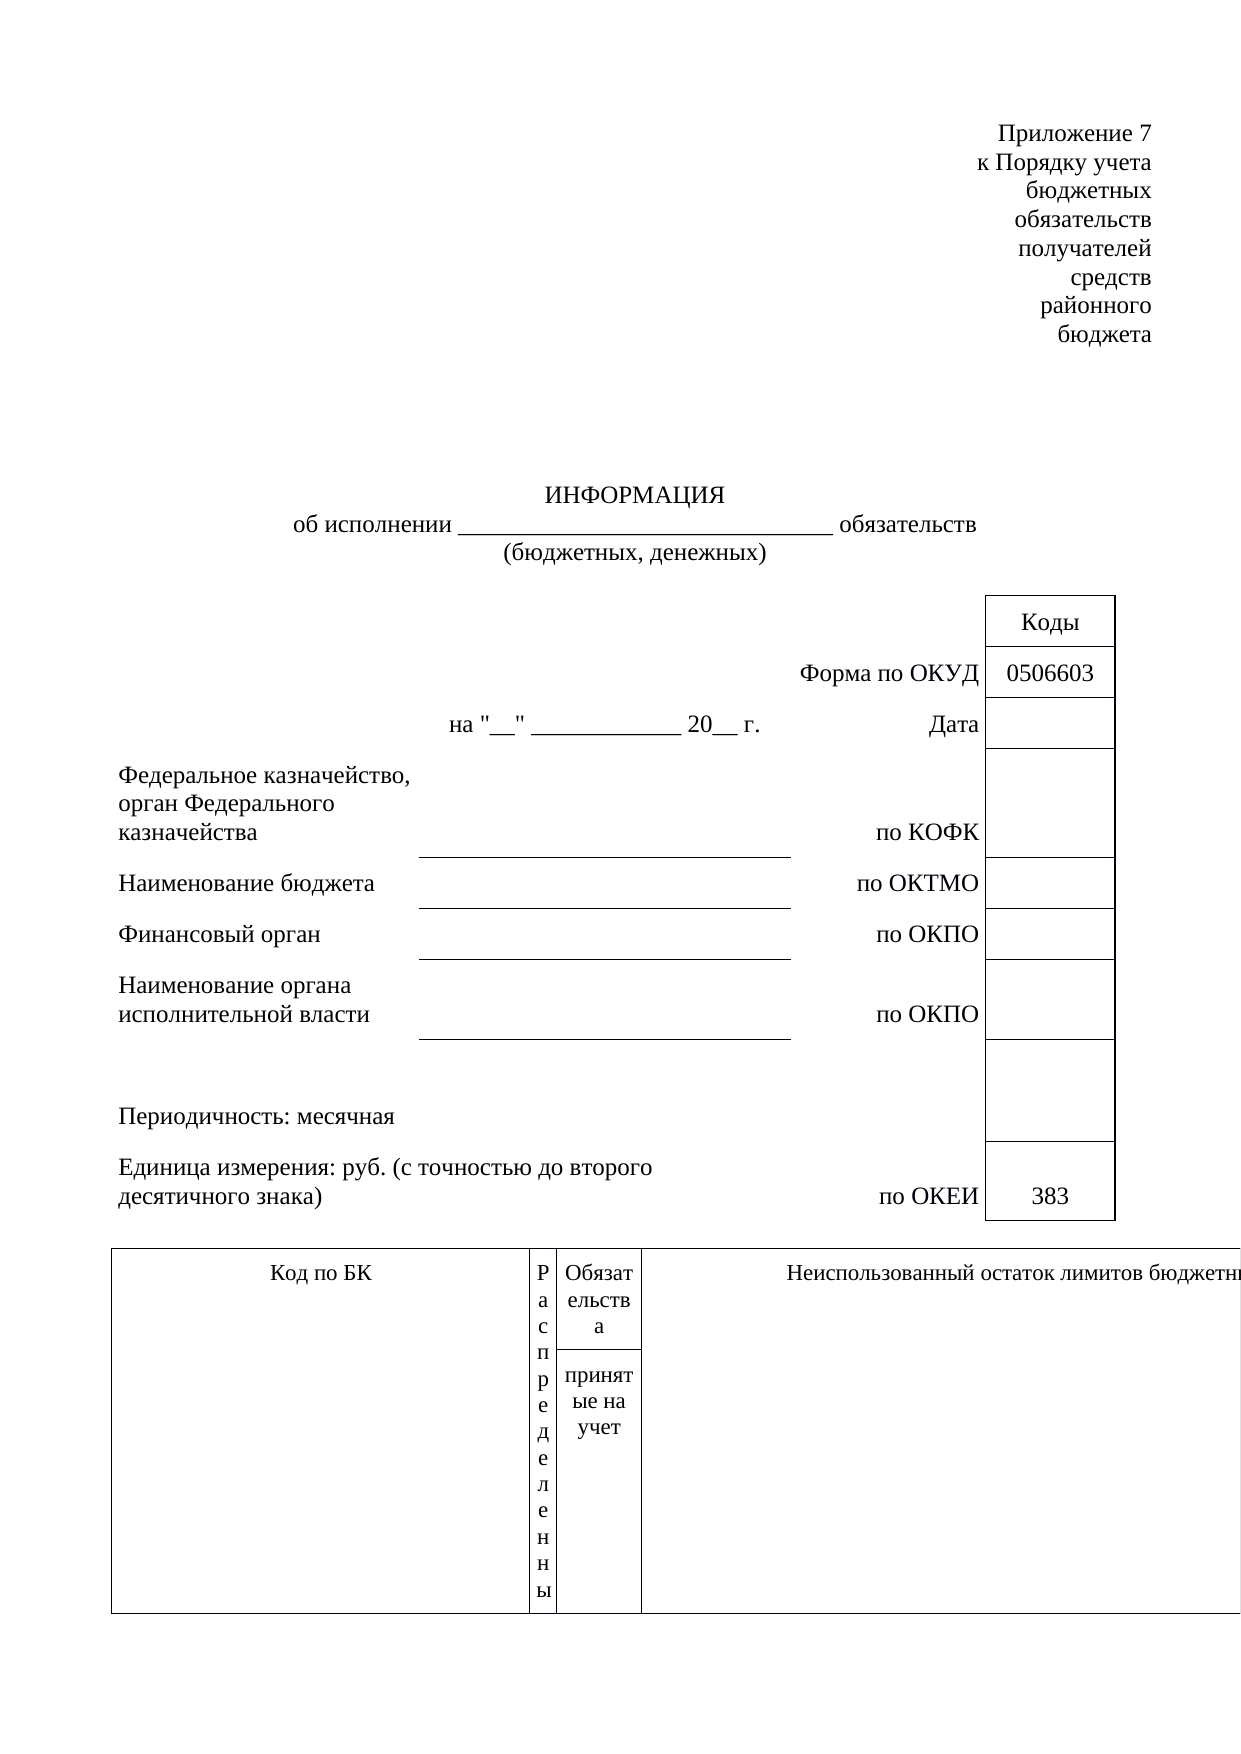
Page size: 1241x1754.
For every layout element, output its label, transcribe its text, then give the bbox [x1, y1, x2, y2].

table_cell Периодичность: месячная [112, 1090, 419, 1141]
table_cell [419, 748, 791, 857]
table_cell 383 [986, 1142, 1114, 1220]
table_cell [419, 960, 791, 1038]
table_cell [112, 1039, 419, 1089]
table_cell [419, 858, 791, 908]
table_cell 0506603 [986, 647, 1114, 697]
table_cell [419, 909, 791, 959]
table_cell по КОФК [791, 748, 985, 857]
table_header Коды [986, 596, 1114, 646]
table_cell [986, 960, 1114, 1038]
table_header Код по БК [112, 1249, 529, 1613]
table_cell Наименование органа исполнительной власти [112, 959, 419, 1038]
table_header [419, 595, 791, 646]
table_cell [986, 858, 1114, 908]
table_header [791, 595, 985, 646]
table_cell Единица измерения: руб. (с точностью до второго десятичного знака) [112, 1141, 791, 1220]
table_cell [112, 697, 419, 748]
table_cell по ОКПО [791, 959, 985, 1038]
table_cell по ОКПО [791, 908, 985, 959]
table_cell [419, 646, 791, 697]
table_cell [791, 1039, 985, 1089]
table_cell [986, 1040, 1114, 1141]
table_cell [419, 1090, 791, 1141]
table_cell Форма по ОКУД [791, 646, 985, 697]
table_cell Финансовый орган [112, 908, 419, 959]
table_cell [112, 646, 419, 697]
table_cell Наименование бюджета [112, 857, 419, 908]
table_cell Федеральное казначейство, орган Федерального казначейства [112, 748, 419, 857]
table_header Распределенны [530, 1249, 556, 1613]
table_cell Дата [791, 697, 985, 748]
table_cell [419, 1040, 791, 1089]
table_cell [986, 909, 1114, 959]
text (бюджетных, денежных) [118, 537, 1152, 566]
table_cell [986, 698, 1114, 748]
table_header Неиспользованный остаток лимитов бюджетных обязательств (гр. 5 - гр. 8) [642, 1249, 1240, 1613]
table_cell на "__" ____________ 20__ г. [419, 697, 791, 748]
text ИНФОРМАЦИЯ [118, 480, 1152, 509]
subtitle Приложение 7 [974, 118, 1152, 147]
table_cell по ОКТМО [791, 857, 985, 908]
table_header [112, 595, 419, 646]
table_header Обязательства [557, 1249, 641, 1349]
table_cell принятые на учет [557, 1350, 641, 1613]
table_cell по ОКЕИ [791, 1141, 985, 1220]
table_cell [791, 1090, 985, 1141]
text к Порядку учета бюджетных обязательств получателей средств районного бюджета [974, 147, 1152, 348]
text об исполнении ______________________________ обязательств [118, 509, 1152, 537]
table_cell [986, 749, 1114, 857]
